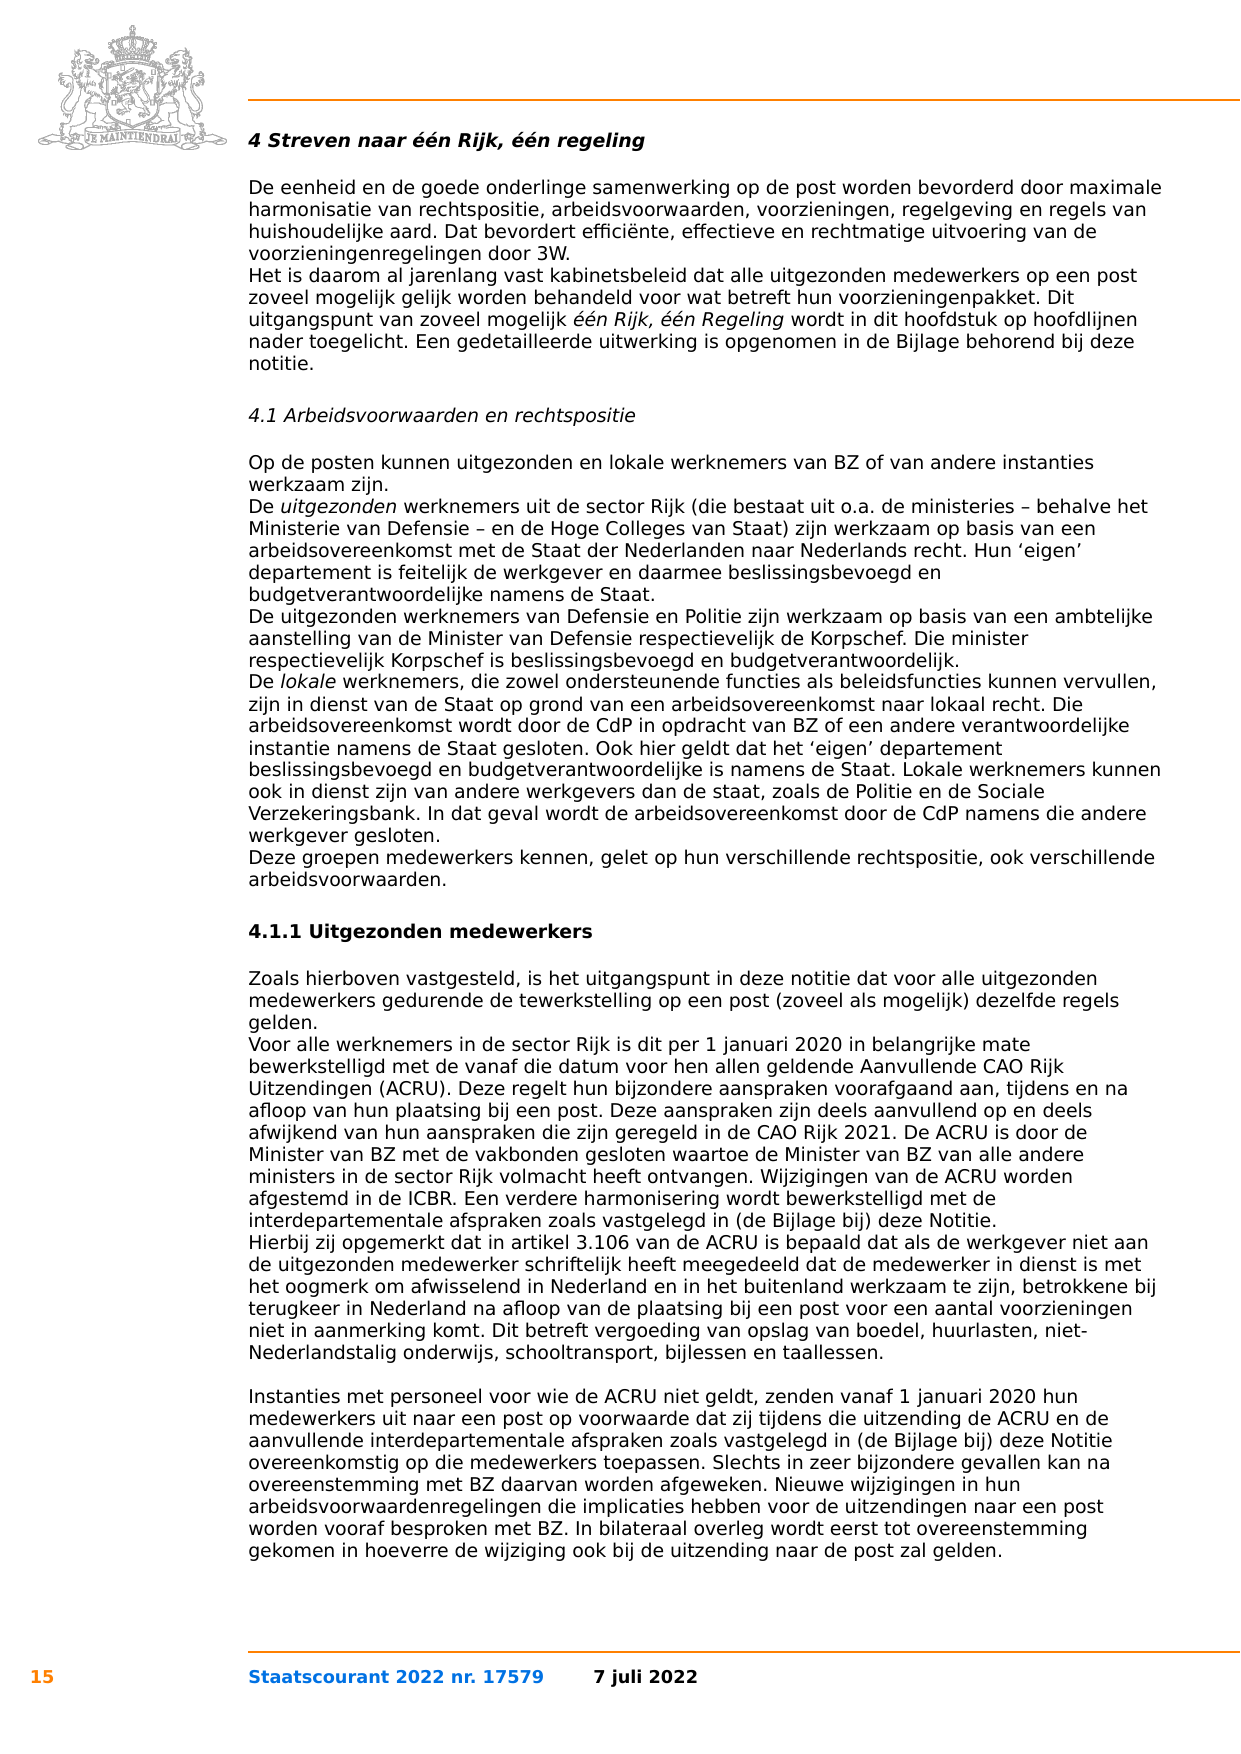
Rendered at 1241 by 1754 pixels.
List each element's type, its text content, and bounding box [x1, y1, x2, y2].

subtitle 4.1 Arbeidsvoorwaarden en rechtspositie [248, 405, 1163, 427]
subtitle 4.1.1 Uitgezonden medewerkers [248, 921, 1163, 943]
text Voor alle werknemers in de sector Rijk is dit per 1 januari 2020 in belangrijke mate bewerkstelligd met de vanaf die datum voor hen allen geldende Aanvullende CAO Rijk Uitzendingen (ACRU). Deze regelt hun bijzondere aanspraken voorafgaand aan, tijdens en na afloop van hun plaatsing bij een post. Deze aanspraken zijn deels aanvullend op en deels afwijkend van hun aanspraken die zijn geregeld in de CAO Rijk 2021. De ACRU is door de Minister van BZ met de vakbonden gesloten waartoe de Minister van BZ van alle andere ministers in de sector Rijk volmacht heeft ontvangen. Wijzigingen van de ACRU worden afgestemd in de ICBR. Een verdere harmonisering wordt bewerkstelligd met de interdepartementale afspraken zoals vastgelegd in (de Bijlage bij) deze Notitie. [248, 1034, 1163, 1232]
text Deze groepen medewerkers kennen, gelet op hun verschillende rechtspositie, ook verschillende arbeidsvoorwaarden. [248, 847, 1163, 891]
text De uitgezonden werknemers uit de sector Rijk (die bestaat uit o.a. de ministeries – behalve het Ministerie van Defensie – en de Hoge Colleges van Staat) zijn werkzaam op basis van een arbeidsovereenkomst met de Staat der Nederlanden naar Nederlands recht. Hun ‘eigen’ departement is feitelijk de werkgever en daarmee beslissingsbevoegd en budgetverantwoordelijke namens de Staat. [248, 496, 1163, 606]
text De eenheid en de goede onderlinge samenwerking op de post worden bevorderd door maximale harmonisatie van rechtspositie, arbeidsvoorwaarden, voorzieningen, regelgeving en regels van huishoudelijke aard. Dat bevordert efficiënte, effectieve en rechtmatige uitvoering van de voorzieningenregelingen door 3W. [248, 177, 1163, 265]
text De uitgezonden werknemers van Defensie en Politie zijn werkzaam op basis van een ambtelijke aanstelling van de Minister van Defensie respectievelijk de Korpschef. Die minister respectievelijk Korpschef is beslissingsbevoegd en budgetverantwoordelijk. [248, 606, 1163, 671]
text Op de posten kunnen uitgezonden en lokale werknemers van BZ of van andere instanties werkzaam zijn. [248, 452, 1163, 496]
picture [38, 25, 227, 150]
text De lokale werknemers, die zowel ondersteunende functies als beleidsfuncties kunnen vervullen, zijn in dienst van de Staat op grond van een arbeidsovereenkomst naar lokaal recht. Die arbeidsovereenkomst wordt door de CdP in opdracht van BZ of een andere verantwoordelijke instantie namens de Staat gesloten. Ook hier geldt dat het ‘eigen’ departement beslissingsbevoegd en budgetverantwoordelijke is namens de Staat. Lokale werknemers kunnen ook in dienst zijn van andere werkgevers dan de staat, zoals de Politie en de Sociale Verzekeringsbank. In dat geval wordt de arbeidsovereenkomst door de CdP namens die andere werkgever gesloten. [248, 671, 1163, 847]
subtitle 4 Streven naar één Rijk, één regeling [248, 130, 1163, 152]
text Instanties met personeel voor wie de ACRU niet geldt, zenden vanaf 1 januari 2020 hun medewerkers uit naar een post op voorwaarde dat zij tijdens die uitzending de ACRU en de aanvullende interdepartementale afspraken zoals vastgelegd in (de Bijlage bij) deze Notitie overeenkomstig op die medewerkers toepassen. Slechts in zeer bijzondere gevallen kan na overeenstemming met BZ daarvan worden afgeweken. Nieuwe wijzigingen in hun arbeidsvoorwaardenregelingen die implicaties hebben voor de uitzendingen naar een post worden vooraf besproken met BZ. In bilateraal overleg wordt eerst tot overeenstemming gekomen in hoeverre de wijziging ook bij de uitzending naar de post zal gelden. [248, 1386, 1163, 1562]
text Zoals hierboven vastgesteld, is het uitgangspunt in deze notitie dat voor alle uitgezonden medewerkers gedurende de tewerkstelling op een post (zoveel als mogelijk) dezelfde regels gelden. [248, 968, 1163, 1034]
text Het is daarom al jarenlang vast kabinetsbeleid dat alle uitgezonden medewerkers op een post zoveel mogelijk gelijk worden behandeld voor wat betreft hun voorzieningenpakket. Dit uitgangspunt van zoveel mogelijk één Rijk, één Regeling wordt in dit hoofdstuk op hoofdlijnen nader toegelicht. Een gedetailleerde uitwerking is opgenomen in de Bijlage behorend bij deze notitie. [248, 265, 1163, 375]
text Hierbij zij opgemerkt dat in artikel 3.106 van de ACRU is bepaald dat als de werkgever niet aan de uitgezonden medewerker schriftelijk heeft meegedeeld dat de medewerker in dienst is met het oogmerk om afwisselend in Nederland en in het buitenland werkzaam te zijn, betrokkene bij terugkeer in Nederland na afloop van de plaatsing bij een post voor een aantal voorzieningen niet in aanmerking komt. Dit betreft vergoeding van opslag van boedel, huurlasten, niet-Nederlandstalig onderwijs, schooltransport, bijlessen en taallessen. [248, 1232, 1163, 1364]
